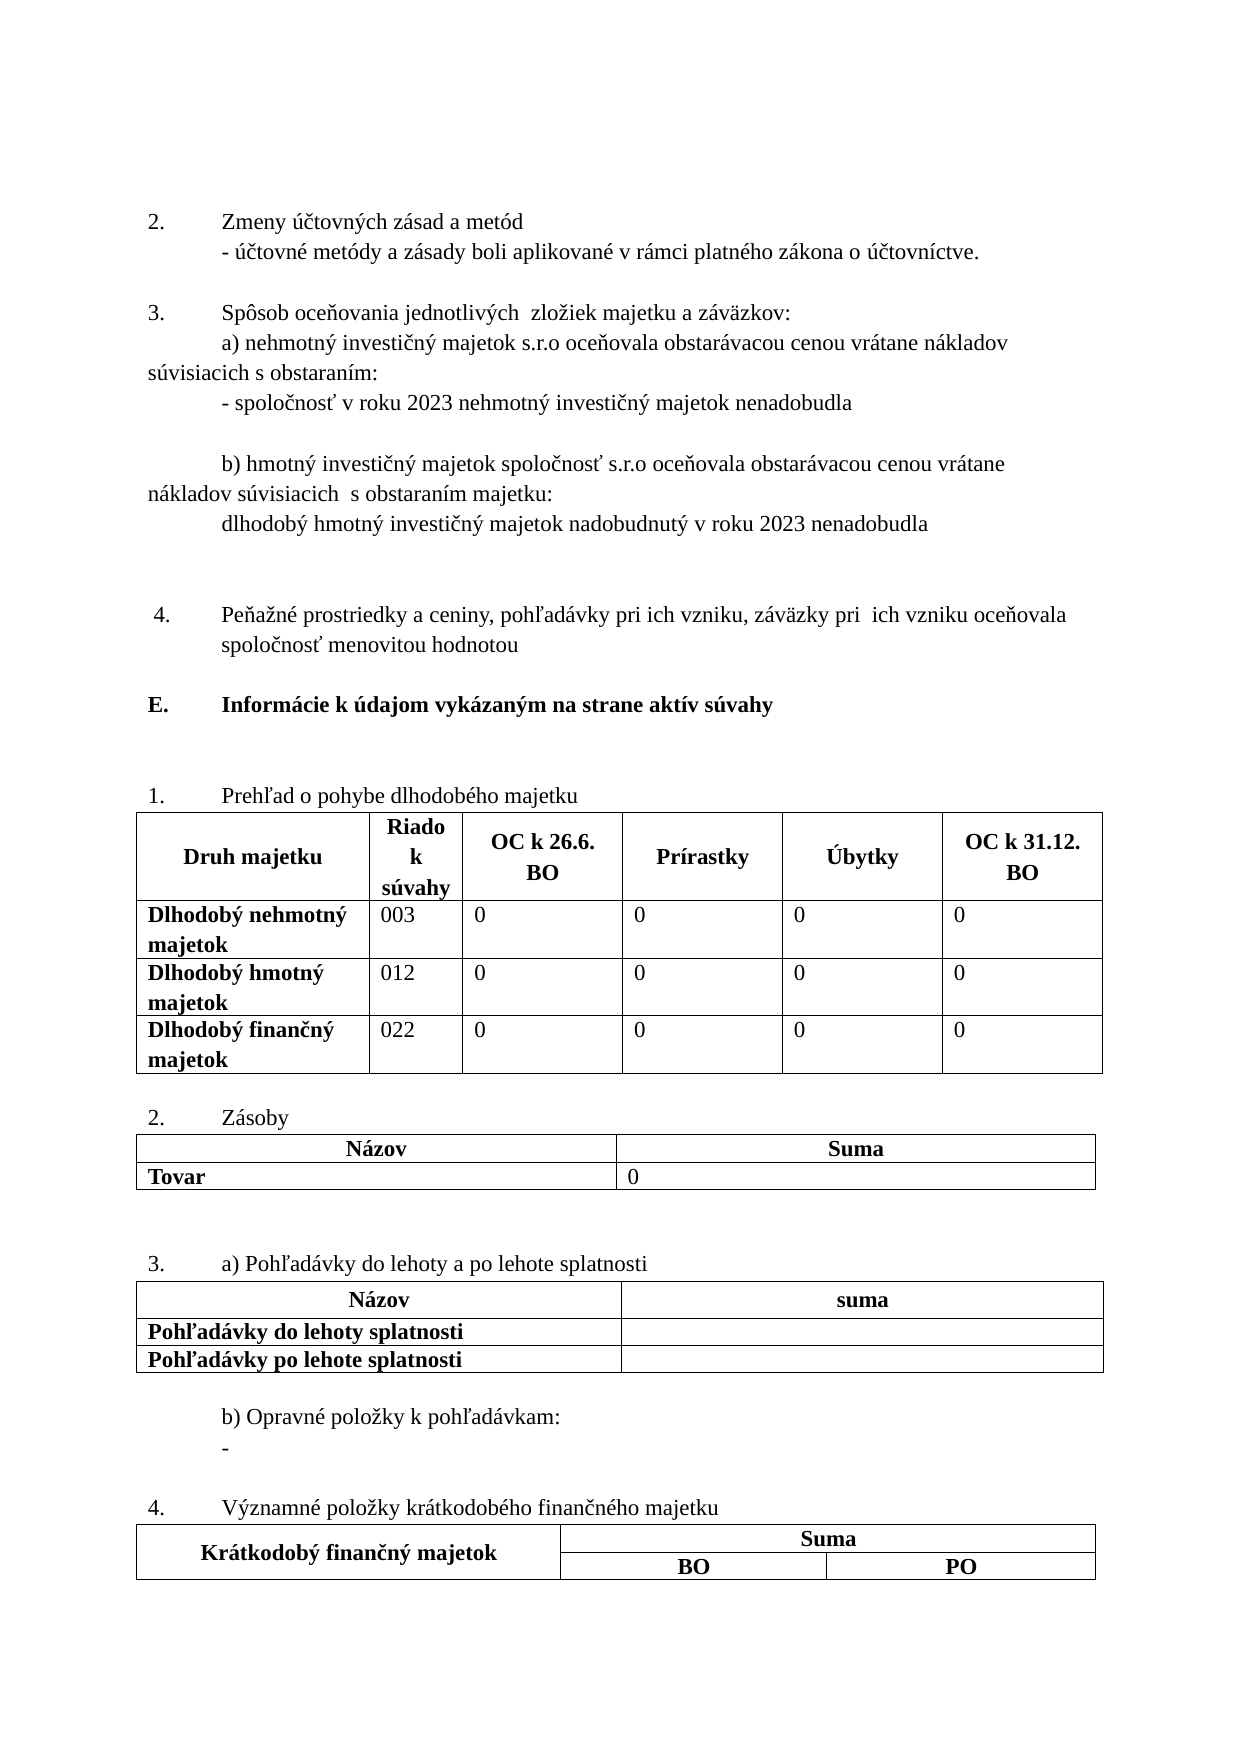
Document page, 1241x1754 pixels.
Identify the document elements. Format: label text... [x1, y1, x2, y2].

table_header OC k 26.6. BO [463, 813, 622, 900]
text 1. Prehľad o pohybe dlhodobého majetku [148, 782, 1093, 808]
table_cell Pohľadávky po lehote splatnosti [137, 1346, 621, 1372]
text dlhodobý hmotný investičný majetok nadobudnutý v roku 2023 nenadobudla [148, 510, 1093, 536]
table_cell 0 [943, 901, 1102, 958]
text - spoločnosť v roku 2023 nehmotný investičný majetok nenadobudla [148, 389, 1093, 416]
text 4. Významné položky krátkodobého finančného majetku [148, 1494, 1093, 1520]
table_cell [622, 1346, 1103, 1372]
table_cell 0 [783, 1016, 942, 1073]
text - účtovné metódy a zásady boli aplikované v rámci platného zákona o účtovníctve. [148, 238, 1093, 264]
table_header suma [622, 1282, 1103, 1317]
table_cell BO [561, 1553, 826, 1579]
table_cell Dlhodobý nehmotný majetok [137, 901, 369, 958]
table_cell 0 [623, 901, 782, 958]
table_header Druh majetku [137, 813, 369, 900]
text 3. a) Pohľadávky do lehoty a po lehote splatnosti [148, 1251, 1093, 1277]
table_cell 0 [623, 959, 782, 1015]
text b) Opravné položky k pohľadávkam: [148, 1403, 1093, 1430]
table_cell Dlhodobý hmotný majetok [137, 959, 369, 1015]
table_cell 0 [783, 959, 942, 1015]
table_cell Pohľadávky do lehoty splatnosti [137, 1319, 621, 1345]
table_cell 0 [943, 959, 1102, 1015]
table_cell 0 [943, 1016, 1102, 1073]
table_header Krátkodobý finančný majetok [137, 1525, 560, 1579]
table_cell 0 [623, 1016, 782, 1073]
table_header Prírastky [623, 813, 782, 900]
text - [148, 1434, 1093, 1460]
table_header OC k 31.12. BO [943, 813, 1102, 900]
table_cell [622, 1319, 1103, 1345]
table_cell Tovar [137, 1163, 616, 1189]
table_header Suma [617, 1135, 1095, 1162]
table_cell 0 [783, 901, 942, 958]
table_header Názov [137, 1135, 616, 1162]
text b) hmotný investičný majetok spoločnosť s.r.o oceňovala obstarávacou cenou vrátane nákladov súvisiacich s obstaraním majetku: [148, 450, 1093, 506]
table_cell 0 [463, 959, 622, 1015]
text E. Informácie k údajom vykázaným na strane aktív súvahy [148, 691, 1093, 718]
table_cell 0 [617, 1163, 1095, 1189]
table_cell 0 [463, 901, 622, 958]
text 2. Zmeny účtovných zásad a metód [148, 208, 1093, 234]
table_header Úbytky [783, 813, 942, 900]
table_header Suma [561, 1525, 1095, 1552]
table_header Riadok súvahy [370, 813, 462, 900]
table_cell 003 [370, 901, 462, 958]
table_header Názov [137, 1282, 621, 1317]
text 2. Zásoby [148, 1104, 1093, 1130]
table_cell Dlhodobý finančný majetok [137, 1016, 369, 1073]
table_cell PO [827, 1553, 1095, 1579]
text 3. Spôsob oceňovania jednotlivých zložiek majetku a záväzkov: [148, 299, 1093, 325]
text 4. Peňažné prostriedky a ceniny, pohľadávky pri ich vzniku, záväzky pri ich vzniku oceňovala spoločnosť menovitou hodnotou [148, 601, 1093, 657]
table_cell 0 [463, 1016, 622, 1073]
table_cell 012 [370, 959, 462, 1015]
table_cell 022 [370, 1016, 462, 1073]
text a) nehmotný investičný majetok s.r.o oceňovala obstarávacou cenou vrátane nákladov súvisiacich s obstaraním: [148, 329, 1093, 385]
